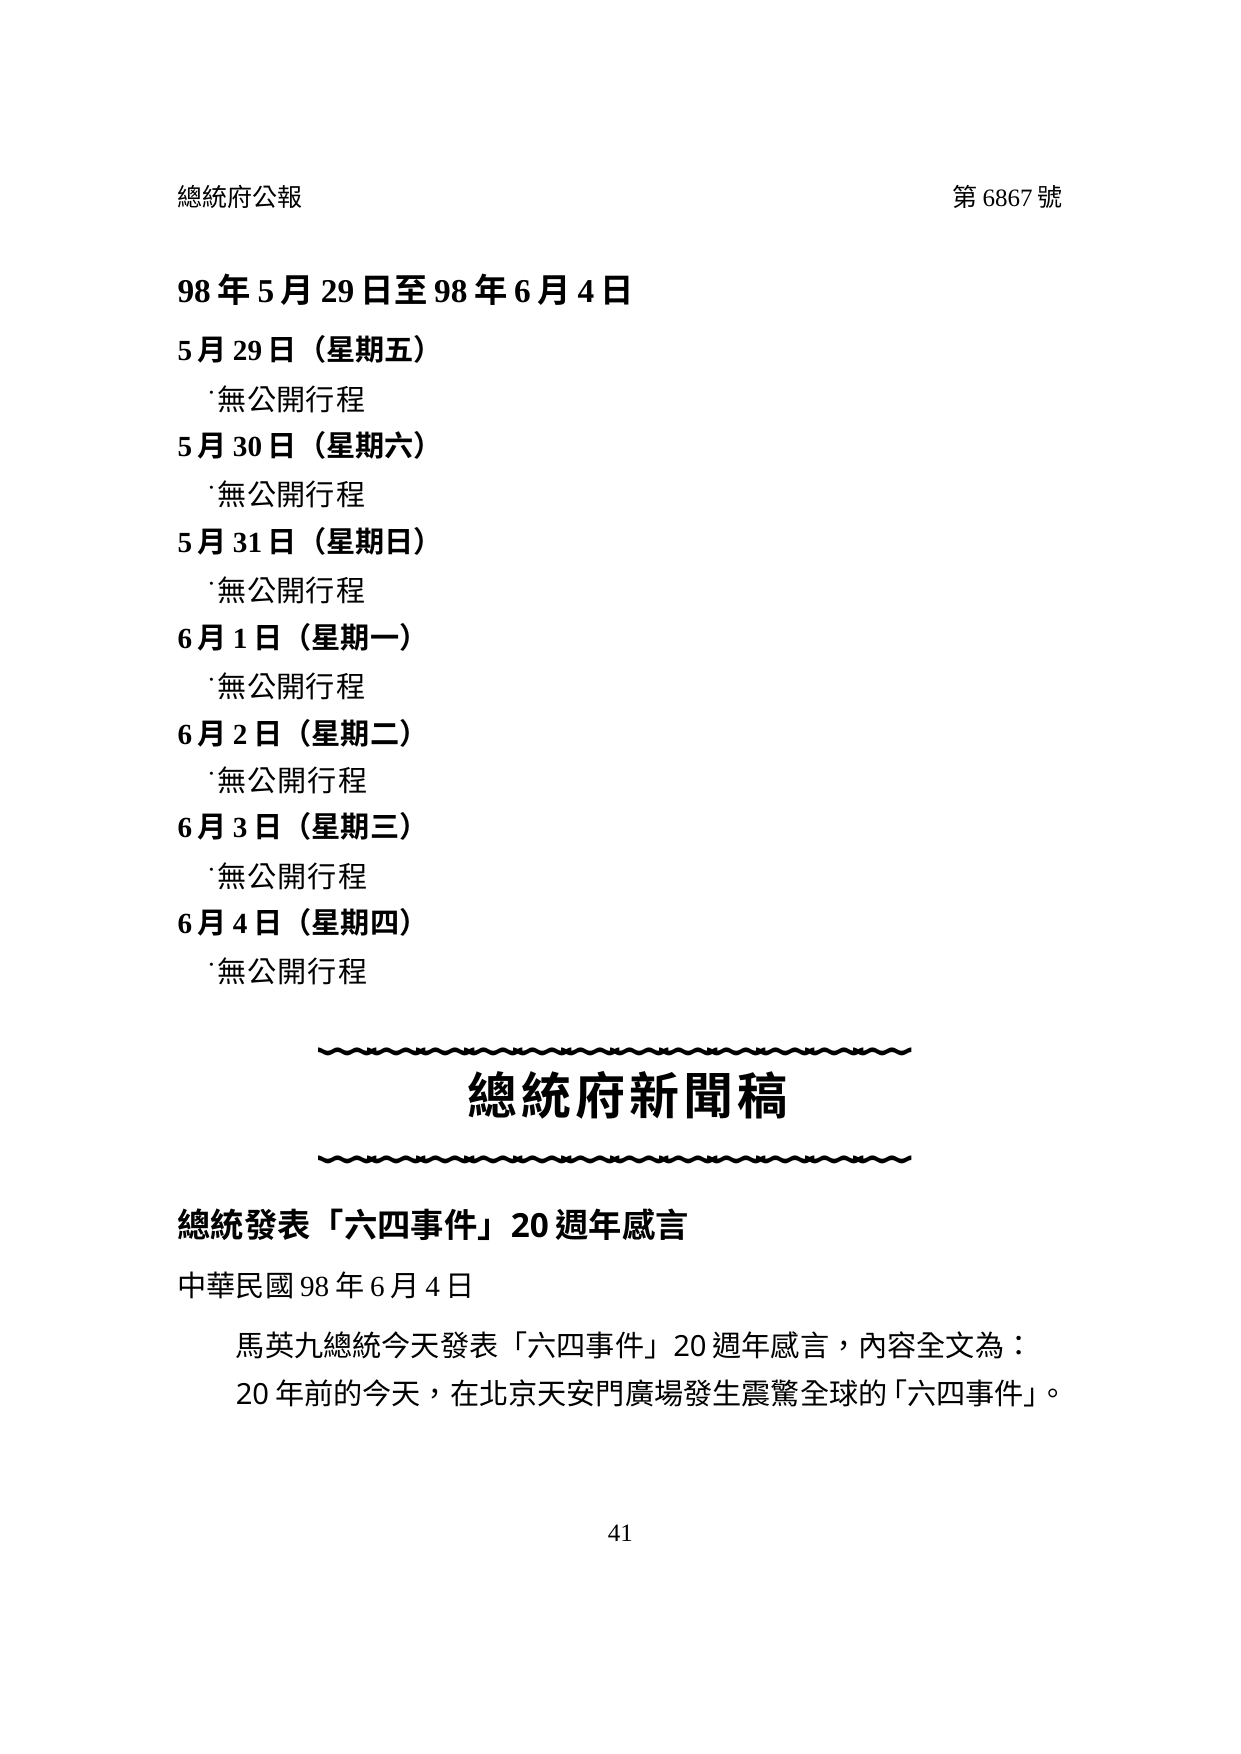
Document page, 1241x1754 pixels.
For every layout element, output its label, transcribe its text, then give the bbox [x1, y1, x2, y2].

text 5月29日（星期五） [177, 324, 1063, 370]
text ˙無公開行程 [206, 466, 1063, 516]
text 5月30日（星期六） [177, 420, 1063, 466]
text 98年5月29日至98年6月4日 [177, 266, 1063, 312]
text ﹏﹏﹏﹏﹏﹏﹏﹏﹏﹏﹏﹏ [177, 1030, 1063, 1055]
text 中華民國98年6月4日 [177, 1259, 1063, 1305]
text ˙無公開行程 [206, 847, 1063, 897]
text ˙無公開行程 [206, 370, 1063, 420]
text ˙無公開行程 [206, 943, 1063, 993]
text 6月3日（星期三） [177, 801, 1063, 847]
text 總統發表「六四事件」20週年感言 [177, 1201, 1063, 1247]
text 6月4日（星期四） [177, 897, 1063, 943]
text 6月1日（星期一） [177, 612, 1063, 657]
text 20年前的今天，在北京天安門廣場發生震驚全球的「六四事件」。今年，世界各地的華人社會都有紀念活動。我們認為，這段傷痛的歷史，必須勇敢面對，不能刻意迴避。 [177, 1366, 1063, 1414]
text 馬英九總統今天發表「六四事件」20週年感言，內容全文為： [177, 1318, 1063, 1366]
text ˙無公開行程 [206, 753, 1063, 801]
text ﹏﹏﹏﹏﹏﹏﹏﹏﹏﹏﹏﹏ [177, 1139, 1063, 1164]
text ˙無公開行程 [206, 562, 1063, 612]
text ˙無公開行程 [206, 657, 1063, 707]
text 5月31日（星期日） [177, 516, 1063, 562]
text 6月2日（星期二） [177, 707, 1063, 753]
text 總統府新聞稿 [192, 1068, 1063, 1126]
